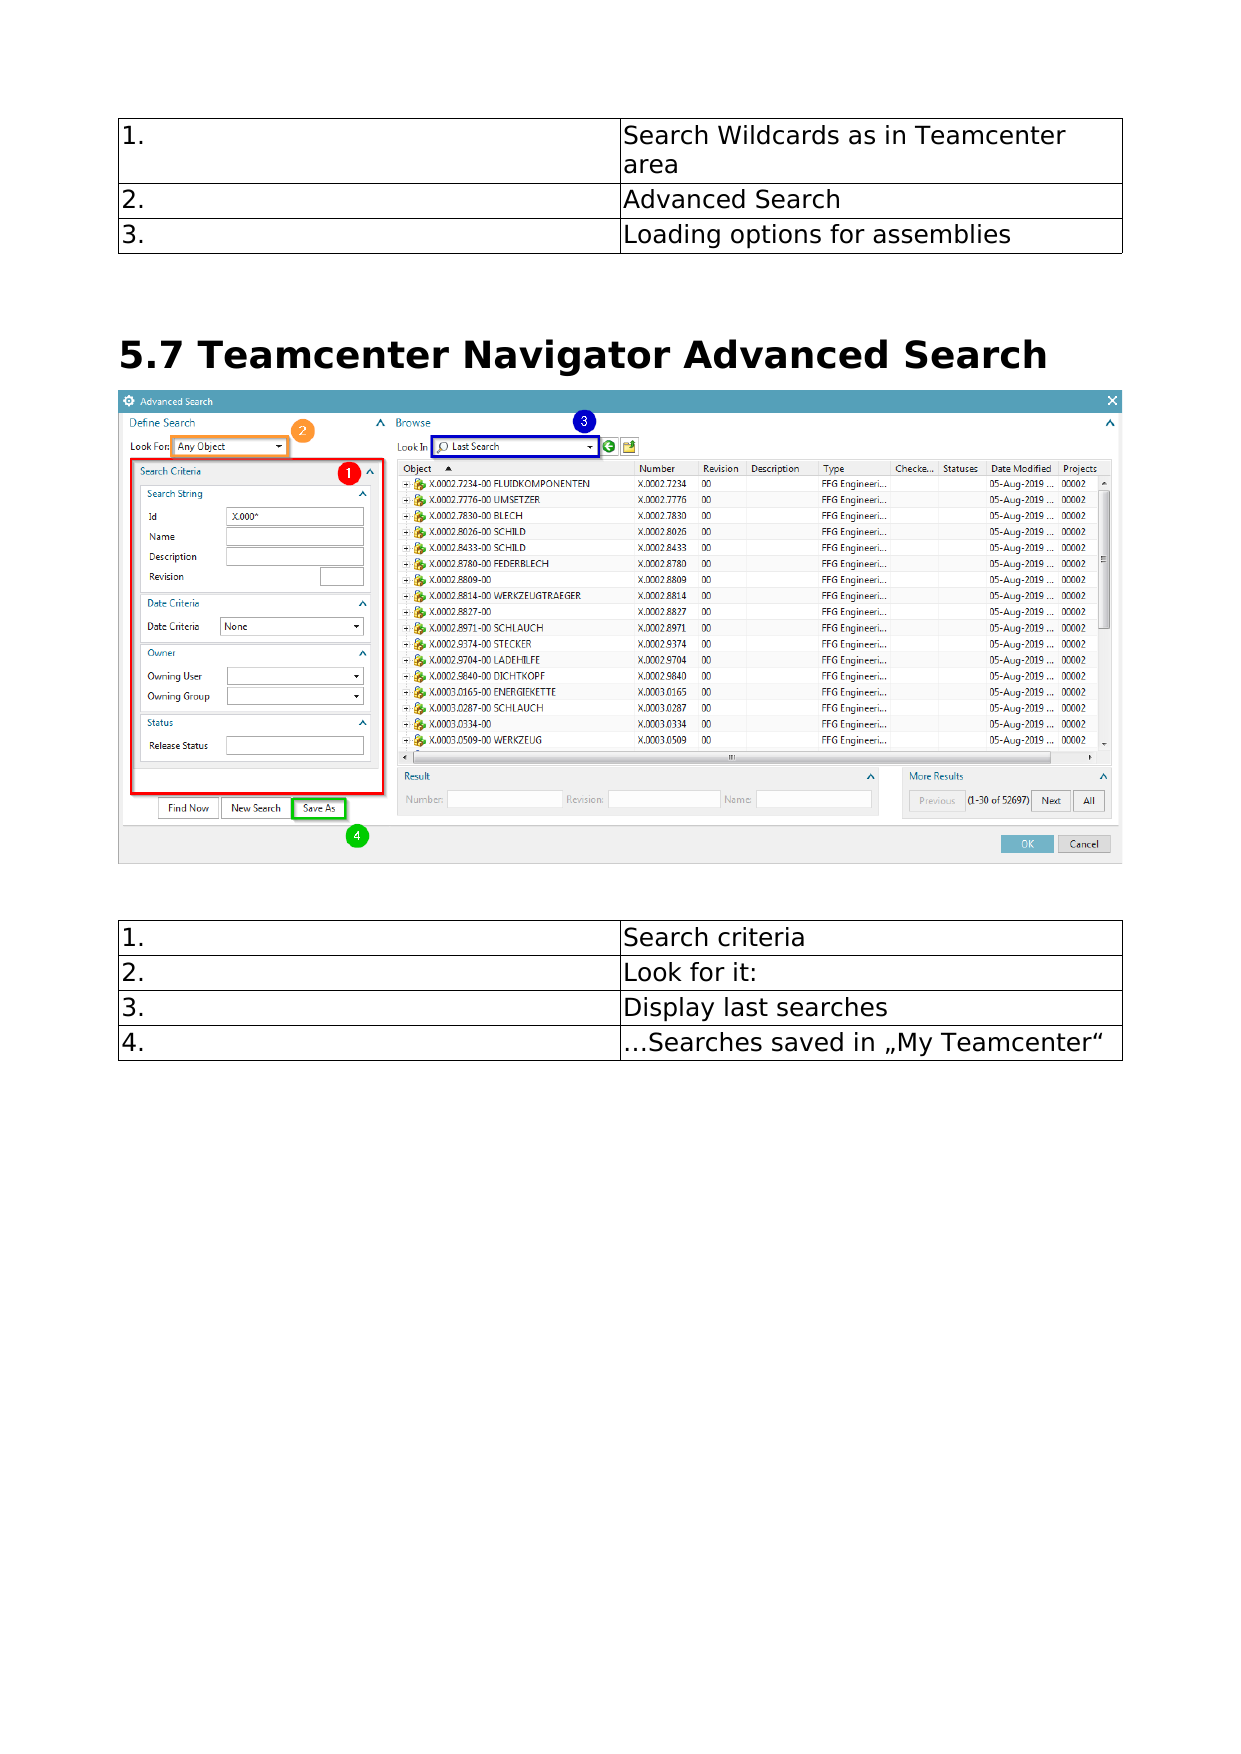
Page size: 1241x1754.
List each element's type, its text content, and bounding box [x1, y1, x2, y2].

table_cell …Searches saved in „My Teamcenter“ [621, 1026, 1122, 1060]
table_cell 2. [119, 956, 620, 990]
table_cell Loading options for assemblies [621, 219, 1122, 253]
table_cell Advanced Search [621, 184, 1122, 217]
table_cell Look for it: [621, 956, 1122, 990]
table_cell Display last searches [621, 991, 1122, 1025]
table_cell 2. [119, 184, 620, 217]
table_cell 4. [119, 1026, 620, 1060]
table_header Search criteria [621, 921, 1122, 955]
table_cell 3. [119, 991, 620, 1025]
table_header 1. [119, 921, 620, 955]
table_cell 3. [119, 219, 620, 253]
table_header Search Wildcards as in Teamcenter area [621, 119, 1122, 182]
picture [118, 390, 1123, 864]
subtitle 5.7 Teamcenter Navigator Advanced Search [118, 334, 1122, 378]
table_header 1. [119, 119, 620, 182]
